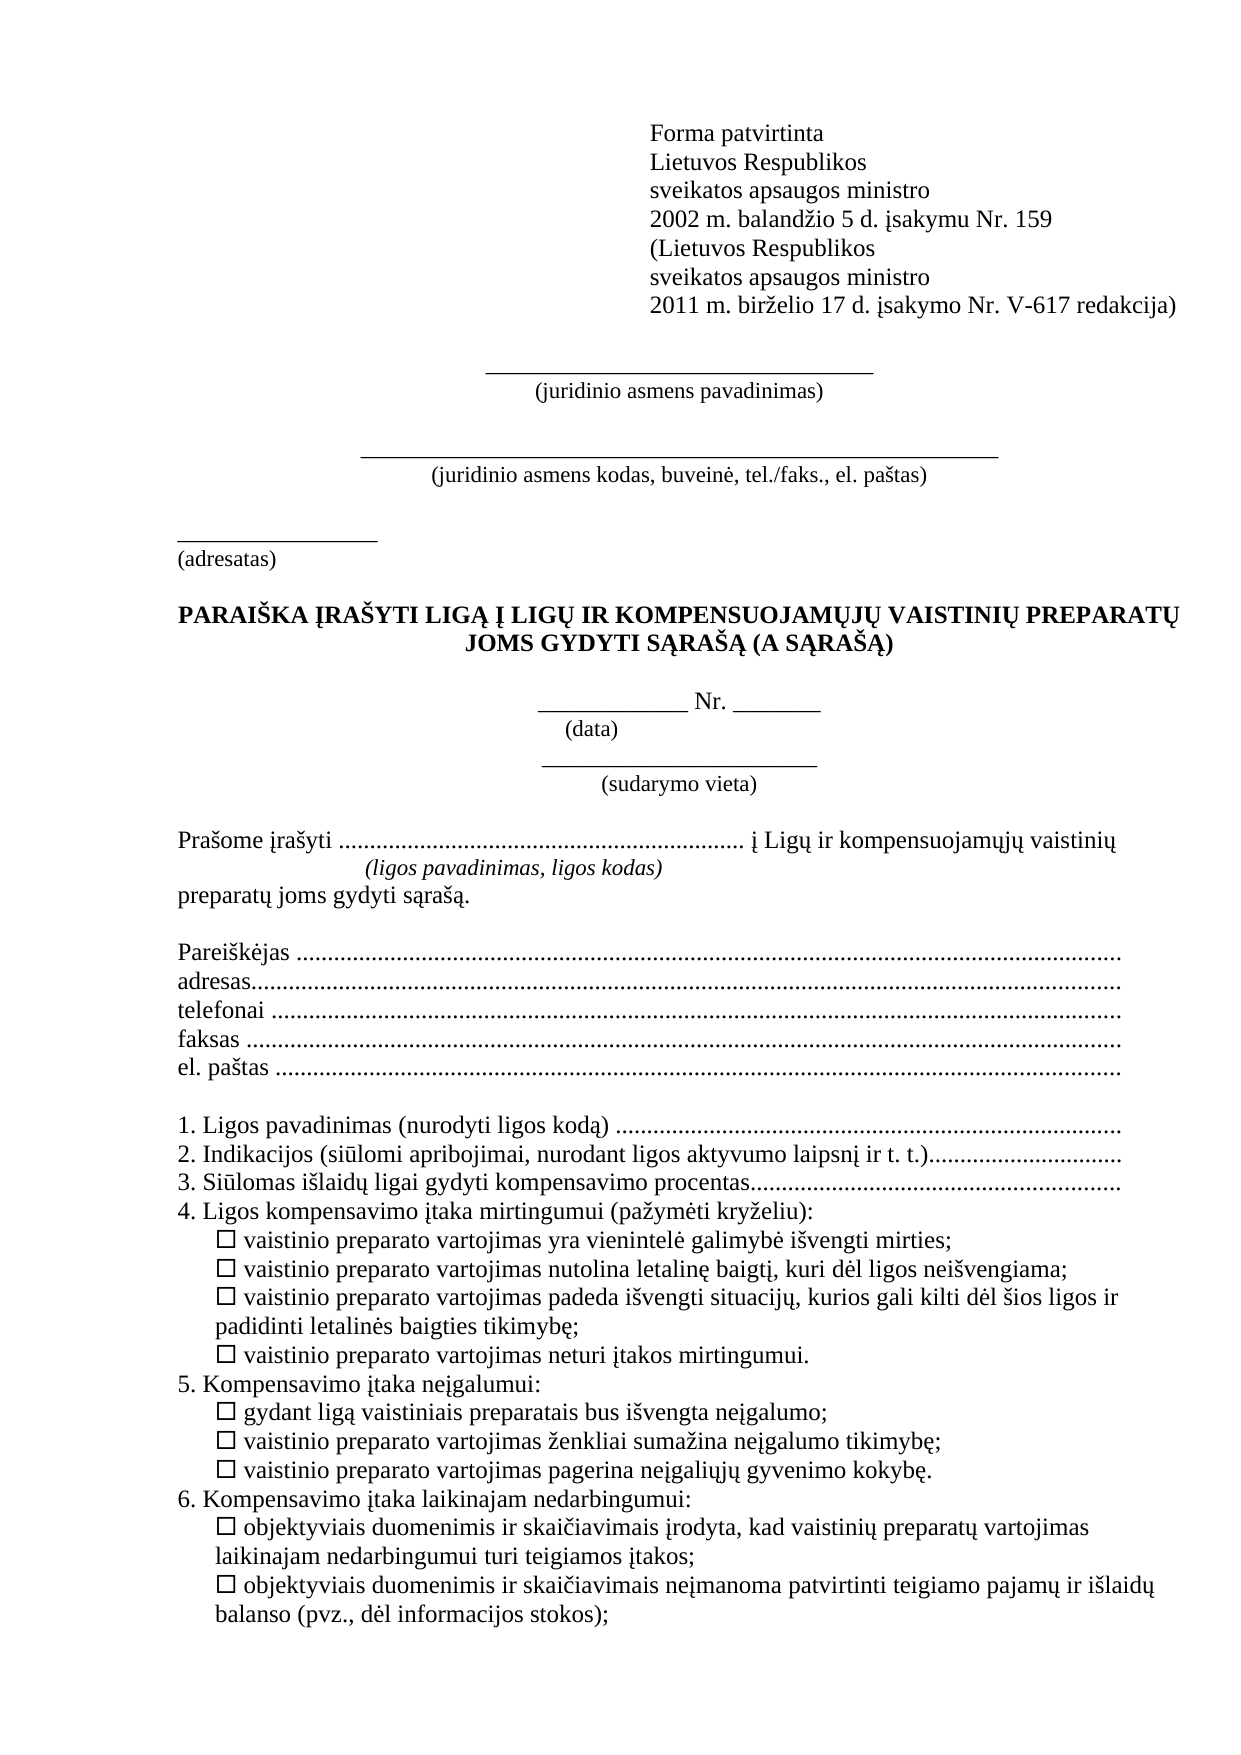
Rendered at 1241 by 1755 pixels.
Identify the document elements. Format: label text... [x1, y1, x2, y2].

text [] vaistinio preparato vartojimas pagerina neįgaliųjų gyvenimo kokybę. [215, 1455, 1181, 1484]
text 4. Ligos kompensavimo įtaka mirtingumui (pažymėti kryželiu): [177, 1196, 1181, 1225]
text ________________ [177, 516, 1181, 544]
text [] vaistinio preparato vartojimas yra vienintelė galimybė išvengti mirties; [215, 1225, 1181, 1254]
text telefonai [177, 995, 1181, 1024]
text sveikatos apsaugos ministro [649, 176, 1181, 204]
text [] objektyviais duomenimis ir skaičiavimais neįmanoma patvirtinti teigiamo pajamų ir išlaidų balanso (pvz., dėl informacijos stokos); [215, 1570, 1181, 1627]
text [] vaistinio preparato vartojimas neturi įtakos mirtingumui. [215, 1340, 1181, 1369]
text (juridinio asmens pavadinimas) [177, 377, 1181, 403]
text (ligos pavadinimas, ligos kodas) [365, 854, 1181, 880]
text Pareiškėjas [177, 937, 1181, 966]
text 2002 m. balandžio 5 d. įsakymu Nr. 159 [649, 204, 1181, 233]
text (data) [565, 715, 1181, 741]
text (sudarymo vieta) [177, 770, 1181, 796]
text faksas [177, 1024, 1181, 1052]
text [] gydant ligą vaistiniais preparatais bus išvengta neįgalumo; [215, 1397, 1181, 1426]
text Forma patvirtinta [649, 118, 1181, 147]
text preparatų joms gydyti sąrašą. [177, 880, 1181, 909]
text PARAIŠKA ĮRAŠYTI LIGĄ Į LIGŲ IR KOMPENSUOJAMŲJŲ VAISTINIŲ PREPARATŲ JOMS GYDYTI SĄRAŠĄ (A SĄRAŠĄ) [177, 600, 1181, 657]
text 2. Indikacijos (siūlomi apribojimai, nurodant ligos aktyvumo laipsnį ir t. t.) [177, 1139, 1181, 1167]
text el. paštas [177, 1052, 1181, 1081]
text ___________________________________________________ [177, 432, 1181, 461]
text ______________________ [177, 741, 1181, 770]
text [] vaistinio preparato vartojimas nutolina letalinę baigtį, kuri dėl ligos neišvengiama; [215, 1254, 1181, 1282]
text [] vaistinio preparato vartojimas padeda išvengti situacijų, kurios gali kilti dėl šios ligos ir padidinti letalinės baigties tikimybę; [215, 1282, 1134, 1340]
text 5. Kompensavimo įtaka neįgalumui: [177, 1369, 1181, 1397]
text Prašome įrašyti į Ligų ir kompensuojamųjų vaistinių [177, 825, 1181, 854]
text 1. Ligos pavadinimas (nurodyti ligos kodą) [177, 1110, 1181, 1139]
text (adresatas) [177, 544, 1181, 571]
text (juridinio asmens kodas, buveinė, tel./faks., el. paštas) [177, 461, 1181, 487]
text [] objektyviais duomenimis ir skaičiavimais įrodyta, kad vaistinių preparatų vartojimas laikinajam nedarbingumui turi teigiamos įtakos; [215, 1512, 1181, 1570]
text _______________________________ [177, 348, 1181, 377]
text (Lietuvos Respublikos [649, 233, 1181, 262]
text 3. Siūlomas išlaidų ligai gydyti kompensavimo procentas [177, 1167, 1181, 1196]
text ____________ Nr. _______ [177, 686, 1181, 715]
text 2011 m. birželio 17 d. įsakymo Nr. V-617 redakcija) [649, 291, 1181, 319]
text sveikatos apsaugos ministro [649, 262, 1181, 291]
text [] vaistinio preparato vartojimas ženkliai sumažina neįgalumo tikimybę; [215, 1426, 1181, 1455]
text adresas [177, 966, 1181, 995]
text 6. Kompensavimo įtaka laikinajam nedarbingumui: [177, 1484, 1181, 1512]
text Lietuvos Respublikos [649, 147, 1181, 176]
